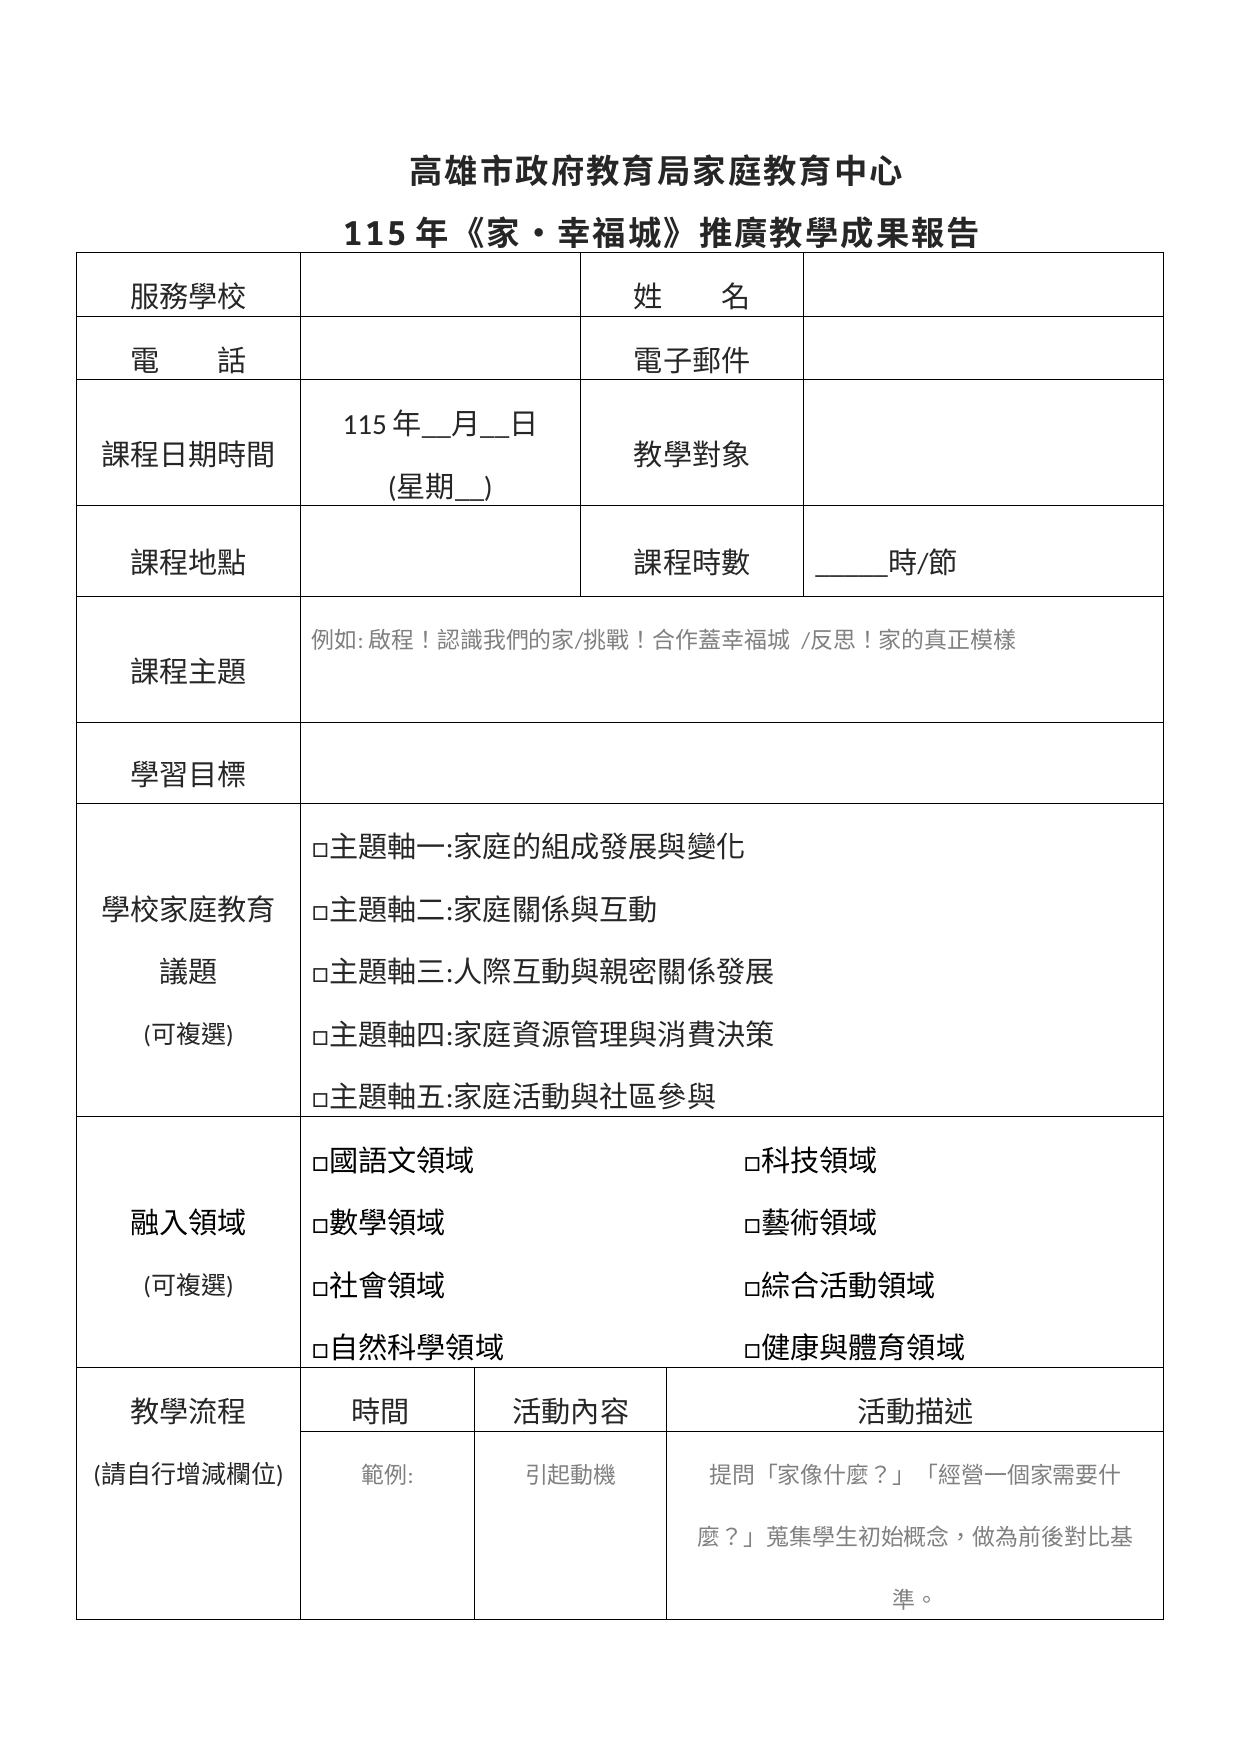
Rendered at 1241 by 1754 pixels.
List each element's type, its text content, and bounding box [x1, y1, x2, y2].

table_cell 教學流程 (請自行增減欄位) [77, 1368, 300, 1619]
table_cell 課程日期時間 [77, 380, 300, 505]
table_cell 電 話 [77, 317, 300, 379]
table_cell 課程主題 [77, 597, 300, 722]
table_cell [804, 380, 1163, 505]
table_cell 融入領域 (可複選) [77, 1117, 300, 1367]
table_cell 學習目標 [77, 723, 300, 802]
table_cell 課程地點 [77, 506, 300, 596]
table_header [804, 253, 1163, 316]
table_cell 學校家庭教育議題 (可複選) [77, 804, 300, 1116]
table_cell □科技領域 □藝術領域 □綜合活動領域 □健康與體育領域 [732, 1117, 1163, 1367]
table_cell [301, 506, 580, 596]
table_cell □國語文領域 □數學領域 □社會領域 □自然科學領域 [301, 1117, 732, 1367]
table_cell [804, 317, 1163, 379]
table_cell 活動描述 [667, 1368, 1163, 1431]
table_header 姓 名 [581, 253, 803, 316]
table_cell 引起動機 [475, 1432, 666, 1619]
table_cell 課程時數 [581, 506, 803, 596]
table_header [301, 253, 580, 316]
text 高雄市政府教育局家庭教育中心 [118, 127, 1194, 189]
table_cell 時間 [301, 1368, 474, 1431]
table_cell [301, 723, 1163, 802]
table_cell _____時/節 [804, 506, 1163, 596]
text 115年《家‧幸福城》推廣教學成果報告 [226, 189, 1194, 252]
table_cell 115年__月__日 (星期__) [301, 380, 580, 505]
table_header 服務學校 [77, 253, 300, 316]
table_cell 提問「家像什麼？」「經營一個家需要什麼？」蒐集學生初始概念，做為前後對比基準。 [667, 1432, 1163, 1619]
table_cell □主題軸一:家庭的組成發展與變化 □主題軸二:家庭關係與互動 □主題軸三:人際互動與親密關係發展 □主題軸四:家庭資源管理與消費決策 □主題軸五:家庭活動與社區參與 [301, 804, 1163, 1116]
table_cell [301, 317, 580, 379]
table_cell 例如: 啟程！認識我們的家/挑戰！合作蓋幸福城 /反思！家的真正模樣 [301, 597, 1163, 722]
table_cell 範例: [301, 1432, 474, 1619]
table_cell 電子郵件 [581, 317, 803, 379]
table_cell 活動內容 [475, 1368, 666, 1431]
table_cell 教學對象 [581, 380, 803, 505]
